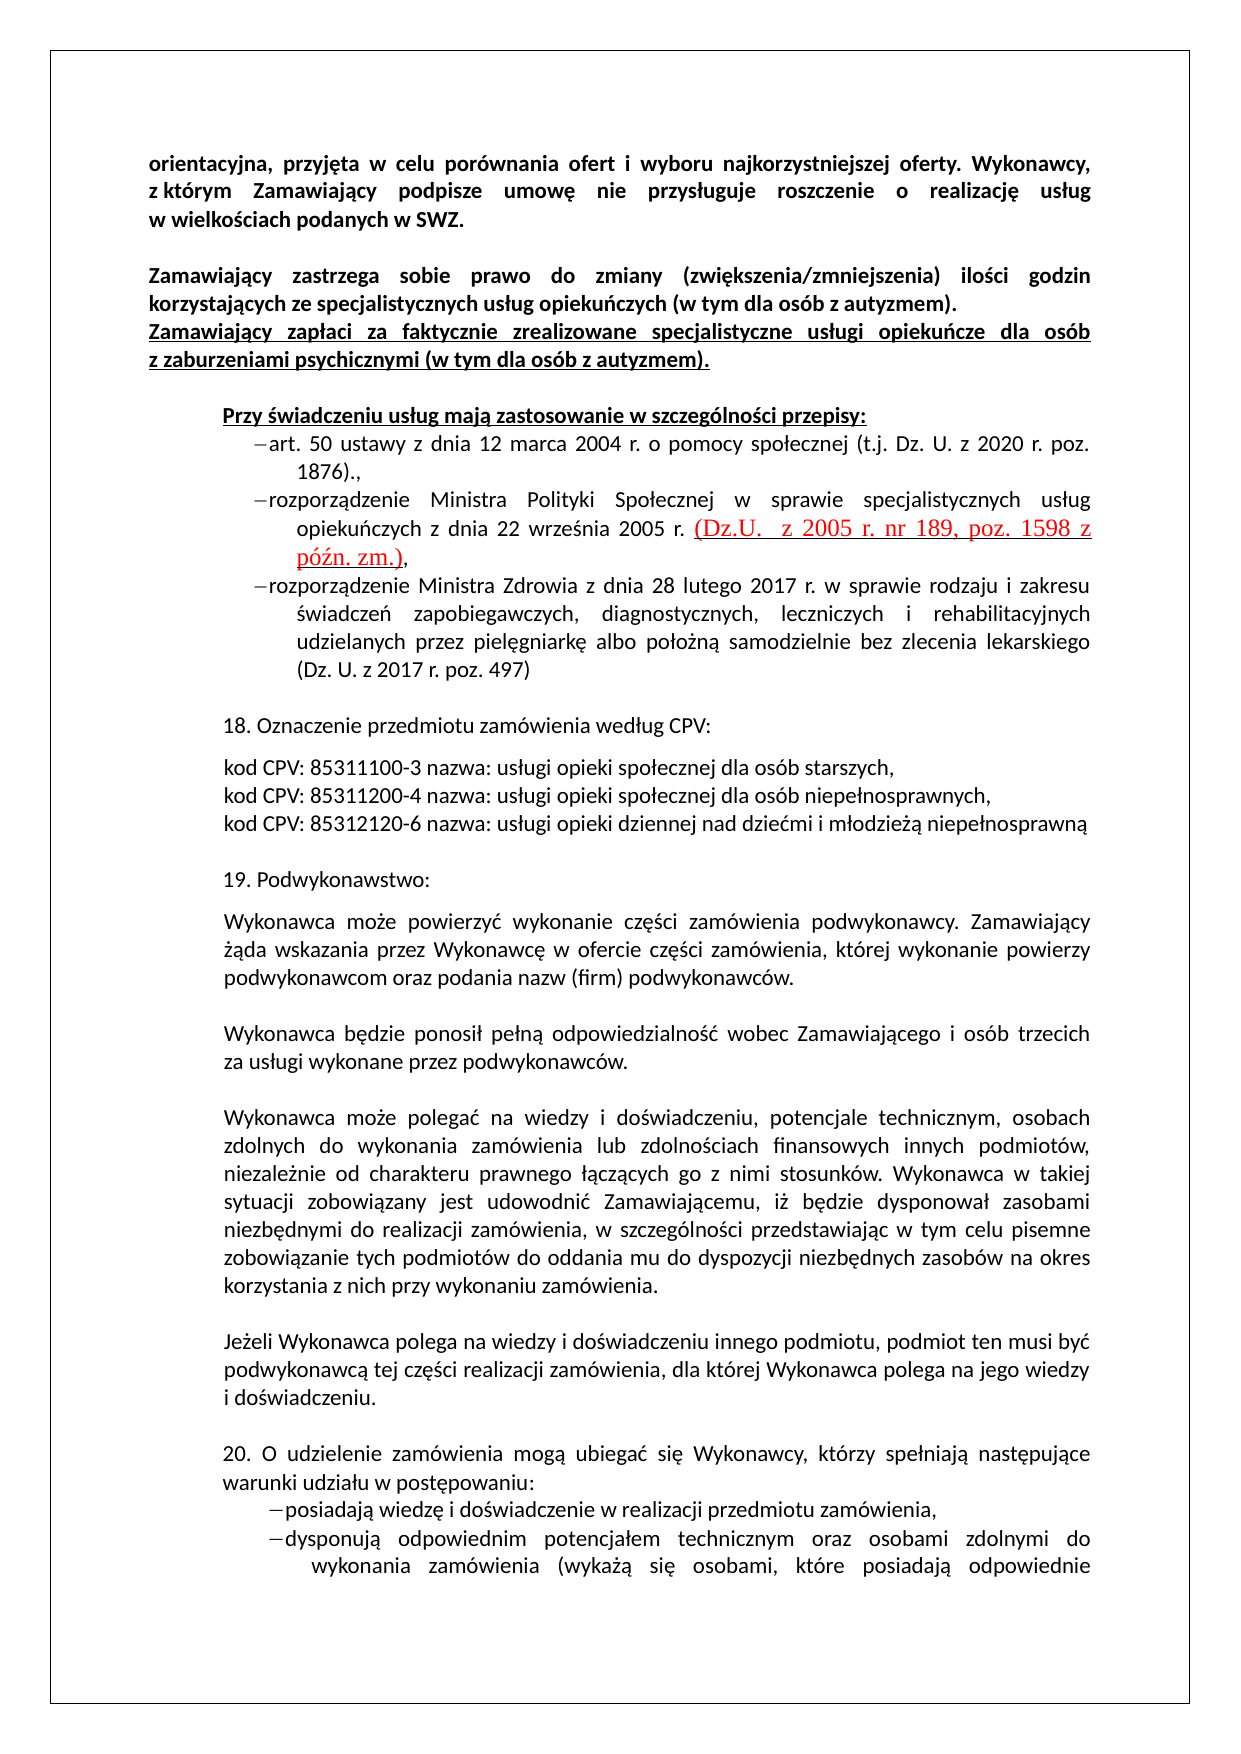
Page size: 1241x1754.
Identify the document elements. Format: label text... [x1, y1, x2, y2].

list Wykonawca będzie ponosił pełną odpowiedzialność wobec Zamawiającego i osób trzecich za usługi wykonane przez podwykonawców. [224, 1019, 1092, 1075]
list art. 50 ustawy z dnia 12 marca 2004 r. o pomocy społecznej (t.j. Dz. U. z 2020 r. poz. 1876)., [252, 429, 1092, 485]
list Przy świadczeniu usług mają zastosowanie w szczególności przepisy: [222, 401, 1092, 429]
list rozporządzenie Ministra Zdrowia z dnia 28 lutego 2017 r. w sprawie rodzaju i zakresu świadczeń zapobiegawczych, diagnostycznych, leczniczych i rehabilitacyjnych udzielanych przez pielęgniarkę albo położną samodzielnie bez zlecenia lekarskiego (Dz. U. z 2017 r. poz. 497) [252, 571, 1092, 683]
list posiadają wiedzę i doświadczenie w realizacji przedmiotu zamówienia, [267, 1496, 1092, 1524]
text kod CPV: 85311100-3 nazwa: usługi opieki społecznej dla osób starszych, [186, 753, 1092, 781]
list 20. O udzielenie zamówienia mogą ubiegać się Wykonawcy, którzy spełniają następujące warunki udziału w postępowaniu: [222, 1439, 1092, 1496]
list dysponują odpowiednim potencjałem technicznym oraz osobami zdolnymi do wykonania zamówienia (wykażą się osobami, które posiadają odpowiednie [267, 1524, 1092, 1580]
text kod CPV: 85312120-6 nazwa: usługi opieki dziennej nad dziećmi i młodzieżą niepełnosprawną [186, 809, 1092, 837]
text Zamawiający zastrzega sobie prawo do zmiany (zwiększenia/zmniejszenia) ilości godzin korzystających ze specjalistycznych usług opiekuńczych (w tym dla osób z autyzmem). [149, 261, 1092, 317]
list Jeżeli Wykonawca polega na wiedzy i doświadczeniu innego podmiotu, podmiot ten musi być podwykonawcą tej części realizacji zamówienia, dla której Wykonawca polega na jego wiedzy i doświadczeniu. [224, 1327, 1092, 1412]
list Wykonawca może polegać na wiedzy i doświadczeniu, potencjale technicznym, osobach zdolnych do wykonania zamówienia lub zdolnościach finansowych innych podmiotów, niezależnie od charakteru prawnego łączących go z nimi stosunków. Wykonawca w takiej sytuacji zobowiązany jest udowodnić Zamawiającemu, iż będzie dysponował zasobami niezbędnymi do realizacji zamówienia, w szczególności przedstawiając w tym celu pisemne zobowiązanie tych podmiotów do oddania mu do dyspozycji niezbędnych zasobów na okres korzystania z nich przy wykonaniu zamówienia. [224, 1103, 1092, 1299]
text kod CPV: 85311200-4 nazwa: usługi opieki społecznej dla osób niepełnosprawnych, [186, 781, 1092, 809]
list 18. Oznaczenie przedmiotu zamówienia według CPV: [222, 711, 1092, 739]
text orientacyjna, przyjęta w celu porównania ofert i wyboru najkorzystniejszej oferty. Wykonawcy, z którym Zamawiający podpisze umowę nie przysługuje roszczenie o realizację usług w wielkościach podanych w SWZ. [149, 149, 1092, 233]
list rozporządzenie Ministra Polityki Społecznej w sprawie specjalistycznych usług opiekuńczych z dnia 22 września 2005 r. (Dz.U. z 2005 r. nr 189, poz. 1598 z późn. zm.), [252, 485, 1092, 571]
text Wykonawca może powierzyć wykonanie części zamówienia podwykonawcy. Zamawiający żąda wskazania przez Wykonawcę w ofercie części zamówienia, której wykonanie powierzy podwykonawcom oraz podania nazw (firm) podwykonawców. [224, 907, 1092, 991]
list 19. Podwykonawstwo: [222, 865, 1092, 893]
text Zamawiający zapłaci za faktycznie zrealizowane specjalistyczne usługi opiekuńcze dla osób z zaburzeniami psychicznymi (w tym dla osób z autyzmem). [149, 317, 1092, 373]
